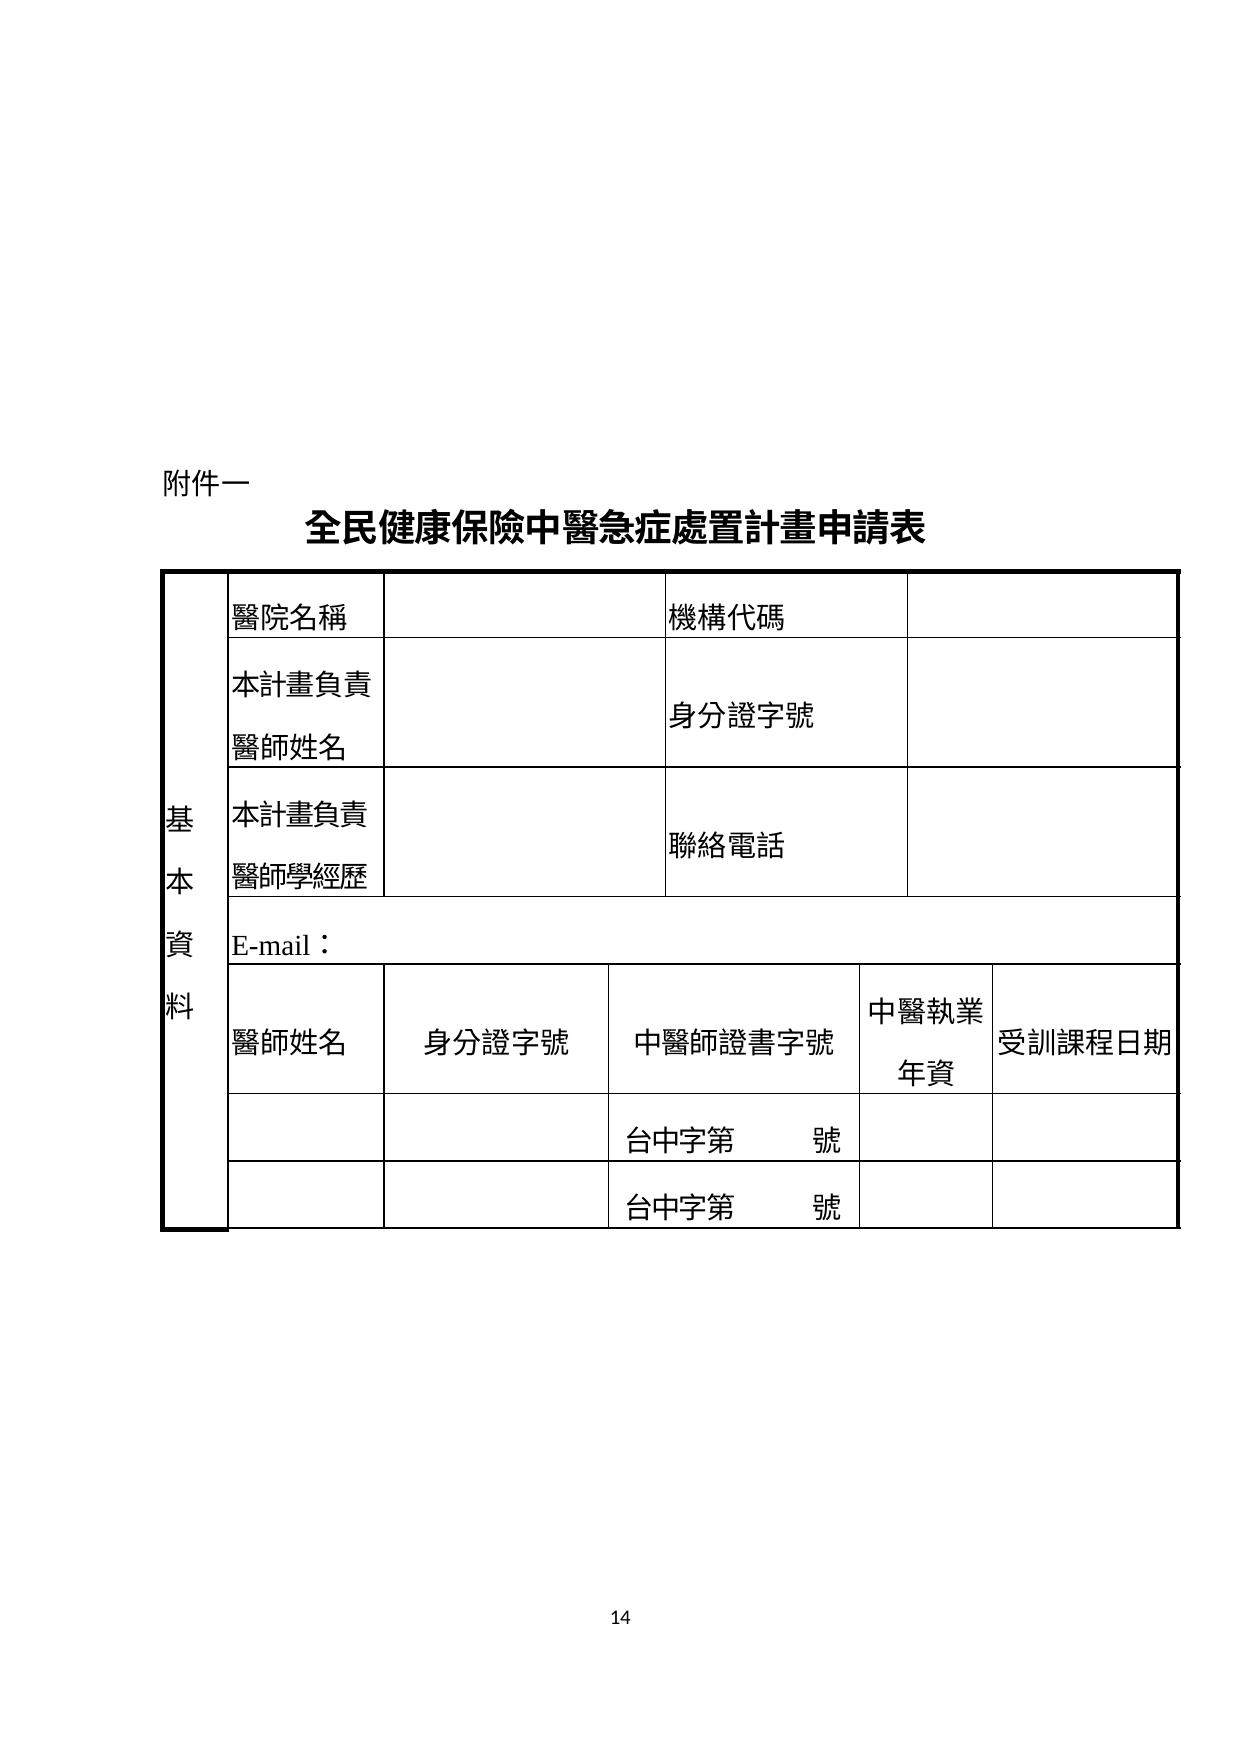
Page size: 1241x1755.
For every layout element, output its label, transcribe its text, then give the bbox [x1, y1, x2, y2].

table_cell E-mail： [229, 897, 1176, 963]
table_cell [229, 1094, 383, 1160]
table_cell 本計畫負責醫師學經歷 [229, 768, 383, 896]
table_cell [860, 1162, 992, 1227]
table_cell [385, 638, 665, 766]
table_cell [385, 1094, 608, 1160]
table_cell [229, 1162, 383, 1227]
table_cell 台中字第 號 [609, 1162, 859, 1227]
table_cell 本計畫負責醫師姓名 [229, 638, 383, 766]
table_cell 中醫執業年資 [860, 965, 992, 1093]
table_cell 受訓課程日期 [993, 965, 1176, 1093]
table_cell 醫師姓名 [229, 965, 383, 1093]
text 附件一 [162, 440, 1069, 503]
table_cell 中醫師證書字號 [609, 965, 859, 1093]
table_cell [385, 1162, 608, 1227]
table_header [385, 574, 665, 636]
table_cell [993, 1162, 1176, 1227]
table_cell [385, 768, 665, 896]
table_cell 身分證字號 [385, 965, 608, 1093]
table_cell [860, 1094, 992, 1160]
table_header [908, 574, 1176, 636]
table_cell 聯絡電話 [666, 768, 907, 896]
table_header 基本資料 [165, 574, 227, 1227]
table_header 醫院名稱 [229, 574, 383, 636]
table_cell [993, 1094, 1176, 1160]
text 全民健康保險中醫急症處置計畫申請表 [162, 503, 1069, 551]
table_cell [908, 638, 1176, 766]
table_header 機構代碼 [666, 574, 907, 636]
table_cell 台中字第 號 [609, 1094, 859, 1160]
table_cell 身分證字號 [666, 638, 907, 766]
table_cell [908, 768, 1176, 896]
